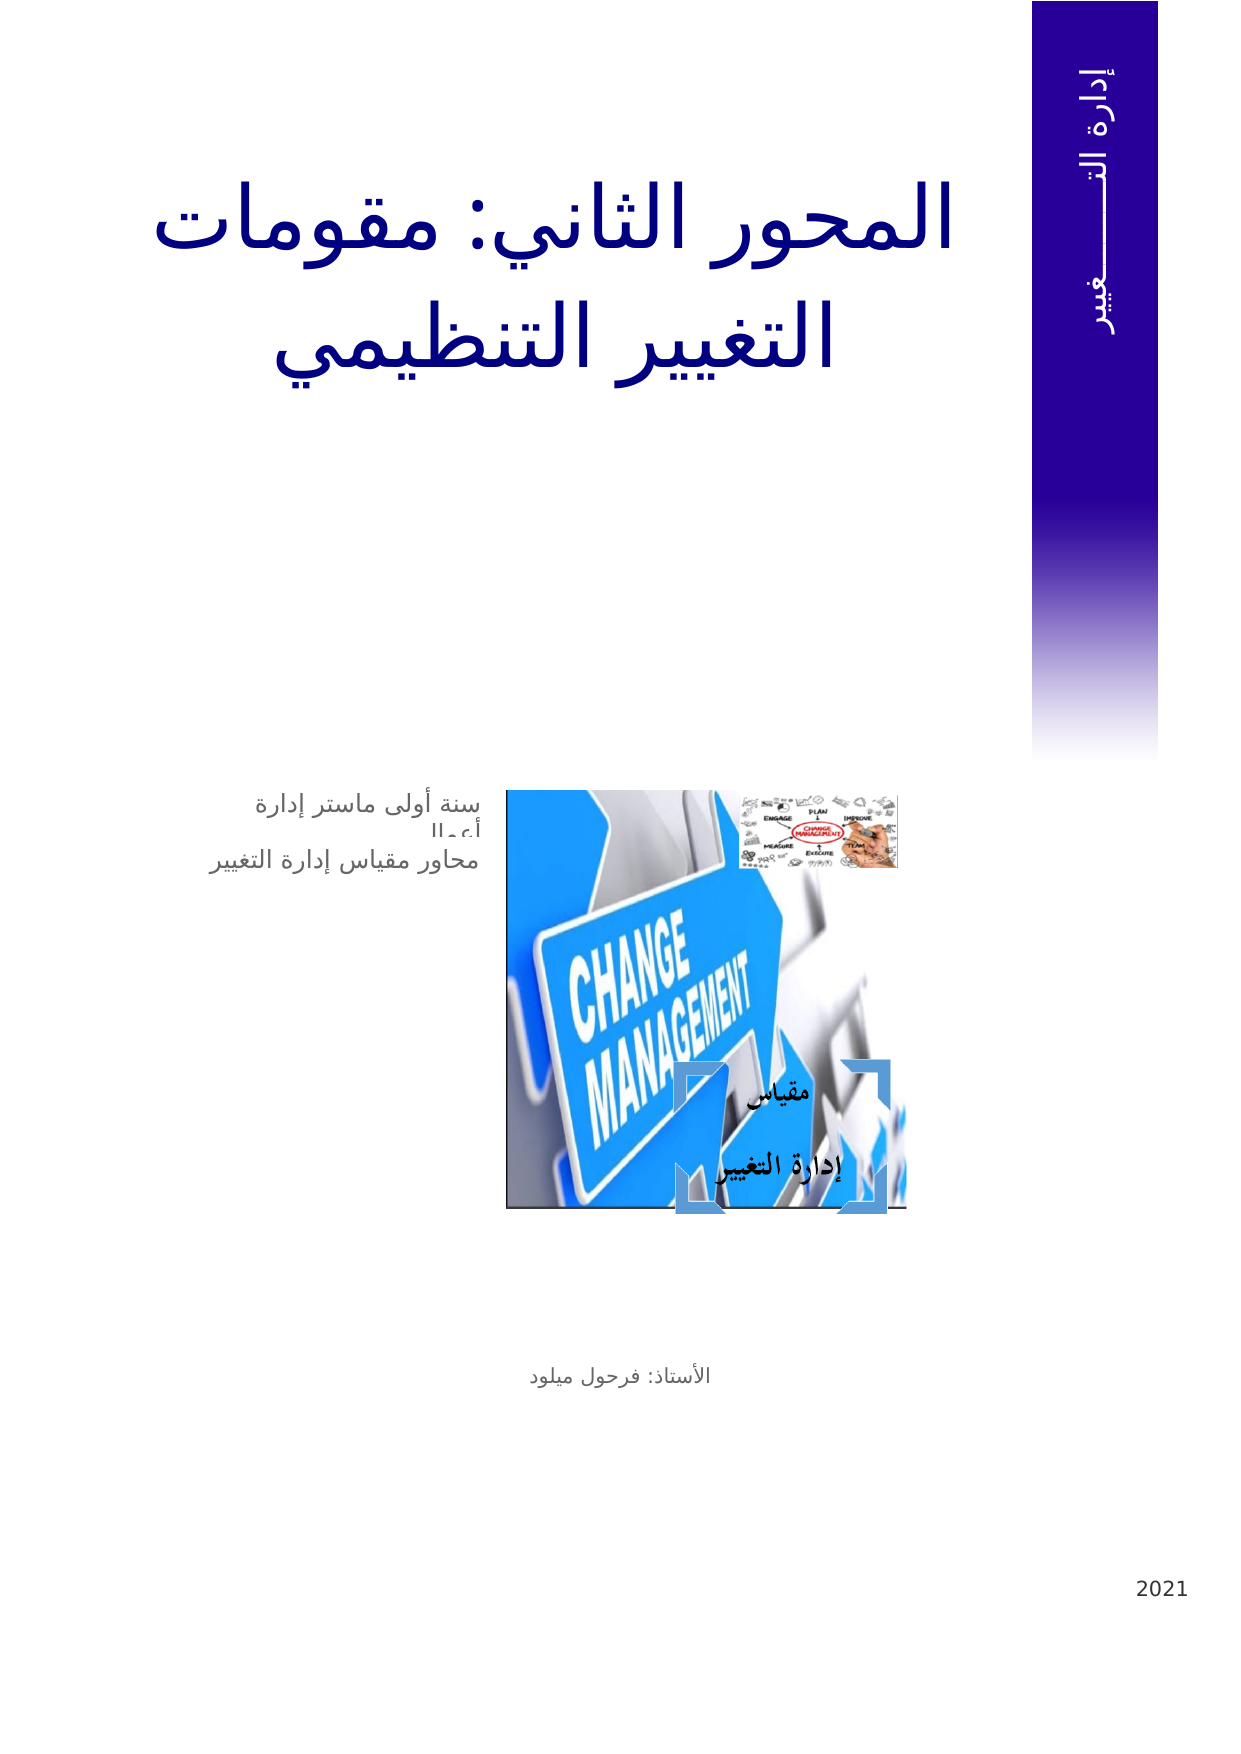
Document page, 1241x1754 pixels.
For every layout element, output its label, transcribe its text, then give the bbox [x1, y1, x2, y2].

text إدارة التـــــــــغيير [1046, 68, 1143, 333]
text 2021 [893, 1577, 1189, 1601]
text محاور مقياس إدارة التغيير [184, 846, 479, 875]
text سنة أولى ماستر إدارة أعمال [186, 789, 481, 836]
picture [1032, 1, 1158, 760]
text الأستاذ: فرحول ميلود [279, 1364, 962, 1388]
picture [504, 788, 1162, 1216]
title المحور الثاني: مقومات التغيير التنظيمي [117, 155, 992, 393]
